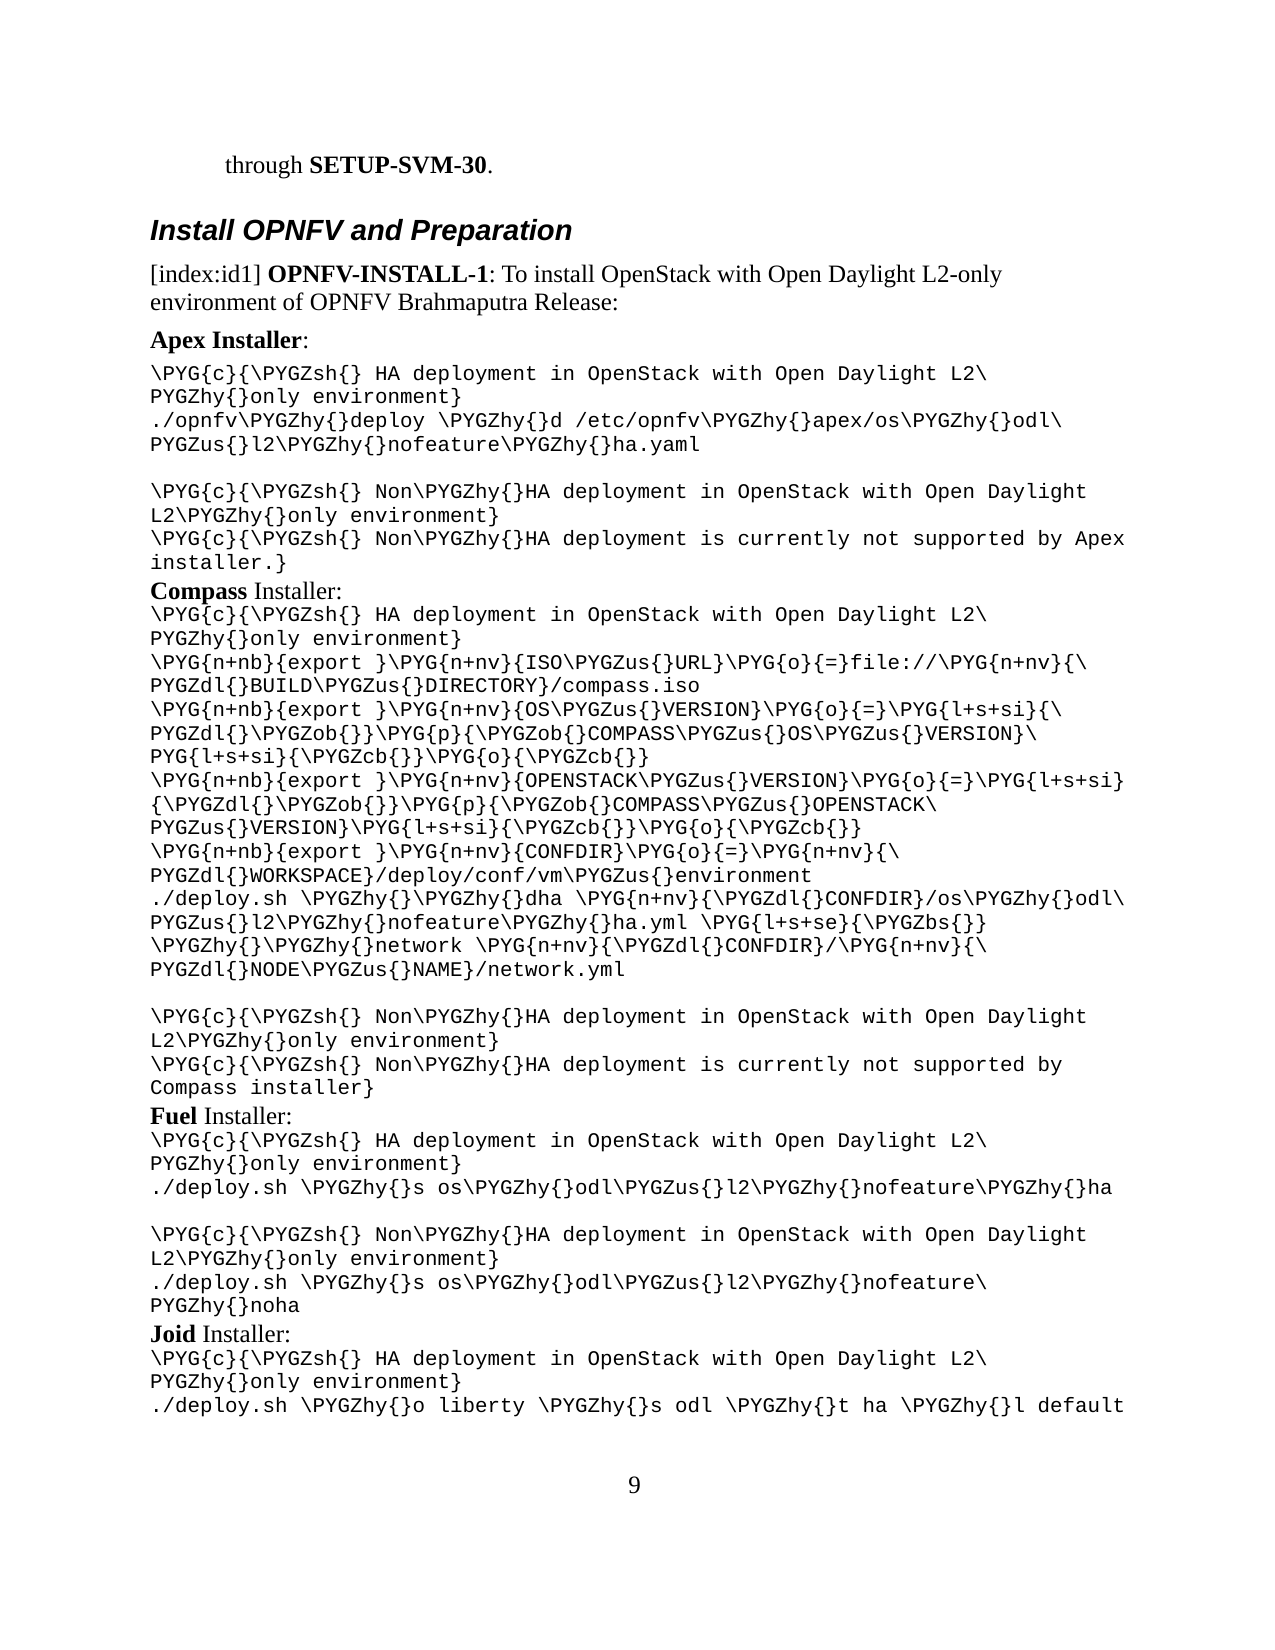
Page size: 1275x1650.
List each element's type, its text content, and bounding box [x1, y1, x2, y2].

text \PYG{c}{\PYGZsh{} HA deployment in OpenStack with Open Daylight L2\PYGZhy{}only environment} [150, 1348, 1125, 1395]
text \PYG{c}{\PYGZsh{} HA deployment in OpenStack with Open Daylight L2\PYGZhy{}only environment} [150, 363, 1125, 410]
text \PYG{n+nb}{export }\PYG{n+nv}{ISO\PYGZus{}URL}\PYG{o}{=}file://\PYG{n+nv}{\PYGZdl{}BUILD\PYGZus{}DIRECTORY}/compass.iso [150, 652, 1125, 699]
text ./deploy.sh \PYGZhy{}\PYGZhy{}dha \PYG{n+nv}{\PYGZdl{}CONFDIR}/os\PYGZhy{}odl\PYGZus{}l2\PYGZhy{}nofeature\PYGZhy{}ha.yml \PYG{l+s+se}{\PYGZbs{}} [150, 888, 1125, 936]
text \PYG{c}{\PYGZsh{} Non\PYGZhy{}HA deployment in OpenStack with Open Daylight L2\PYGZhy{}only environment} [150, 481, 1125, 528]
text \PYG{n+nb}{export }\PYG{n+nv}{OS\PYGZus{}VERSION}\PYG{o}{=}\PYG{l+s+si}{\PYGZdl{}\PYGZob{}}\PYG{p}{\PYGZob{}COMPASS\PYGZus{}OS\PYGZus{}VERSION}\PYG{l+s+si}{\PYGZcb{}}\PYG{o}{\PYGZcb{}} [150, 699, 1125, 770]
text \PYG{c}{\PYGZsh{} HA deployment in OpenStack with Open Daylight L2\PYGZhy{}only environment} [150, 1130, 1125, 1177]
text \PYG{c}{\PYGZsh{} Non\PYGZhy{}HA deployment in OpenStack with Open Daylight L2\PYGZhy{}only environment} [150, 1224, 1125, 1272]
text \PYG{c}{\PYGZsh{} Non\PYGZhy{}HA deployment is currently not supported by Compass installer} [150, 1054, 1125, 1101]
text Compass Installer: [150, 576, 1125, 604]
text \PYG{c}{\PYGZsh{} Non\PYGZhy{}HA deployment in OpenStack with Open Daylight L2\PYGZhy{}only environment} [150, 1006, 1125, 1054]
text \PYG{c}{\PYGZsh{} Non\PYGZhy{}HA deployment is currently not supported by Apex installer.} [150, 528, 1125, 576]
text Fuel Installer: [150, 1101, 1125, 1130]
list through SETUP-SVM-30. [187, 150, 1125, 179]
text \PYG{c}{\PYGZsh{} HA deployment in OpenStack with Open Daylight L2\PYGZhy{}only environment} [150, 604, 1125, 652]
subtitle Install OPNFV and Preparation [150, 213, 1125, 246]
text ./deploy.sh \PYGZhy{}s os\PYGZhy{}odl\PYGZus{}l2\PYGZhy{}nofeature\PYGZhy{}noha [150, 1272, 1125, 1319]
text \PYG{n+nb}{export }\PYG{n+nv}{OPENSTACK\PYGZus{}VERSION}\PYG{o}{=}\PYG{l+s+si}{\PYGZdl{}\PYGZob{}}\PYG{p}{\PYGZob{}COMPASS\PYGZus{}OPENSTACK\PYGZus{}VERSION}\PYG{l+s+si}{\PYGZcb{}}\PYG{o}{\PYGZcb{}} [150, 770, 1125, 841]
text ./deploy.sh \PYGZhy{}s os\PYGZhy{}odl\PYGZus{}l2\PYGZhy{}nofeature\PYGZhy{}ha [150, 1177, 1125, 1201]
text \PYGZhy{}\PYGZhy{}network \PYG{n+nv}{\PYGZdl{}CONFDIR}/\PYG{n+nv}{\PYGZdl{}NODE\PYGZus{}NAME}/network.yml [150, 936, 1125, 983]
text [index:id1] OPNFV-INSTALL-1: To install OpenStack with Open Daylight L2-only environment of OPNFV Brahmaputra Release: [150, 259, 1125, 316]
text \PYG{n+nb}{export }\PYG{n+nv}{CONFDIR}\PYG{o}{=}\PYG{n+nv}{\PYGZdl{}WORKSPACE}/deploy/conf/vm\PYGZus{}environment [150, 841, 1125, 888]
text Apex Installer: [150, 325, 1125, 354]
text ./opnfv\PYGZhy{}deploy \PYGZhy{}d /etc/opnfv\PYGZhy{}apex/os\PYGZhy{}odl\PYGZus{}l2\PYGZhy{}nofeature\PYGZhy{}ha.yaml [150, 410, 1125, 457]
text ./deploy.sh \PYGZhy{}o liberty \PYGZhy{}s odl \PYGZhy{}t ha \PYGZhy{}l default [150, 1395, 1125, 1419]
text Joid Installer: [150, 1319, 1125, 1348]
